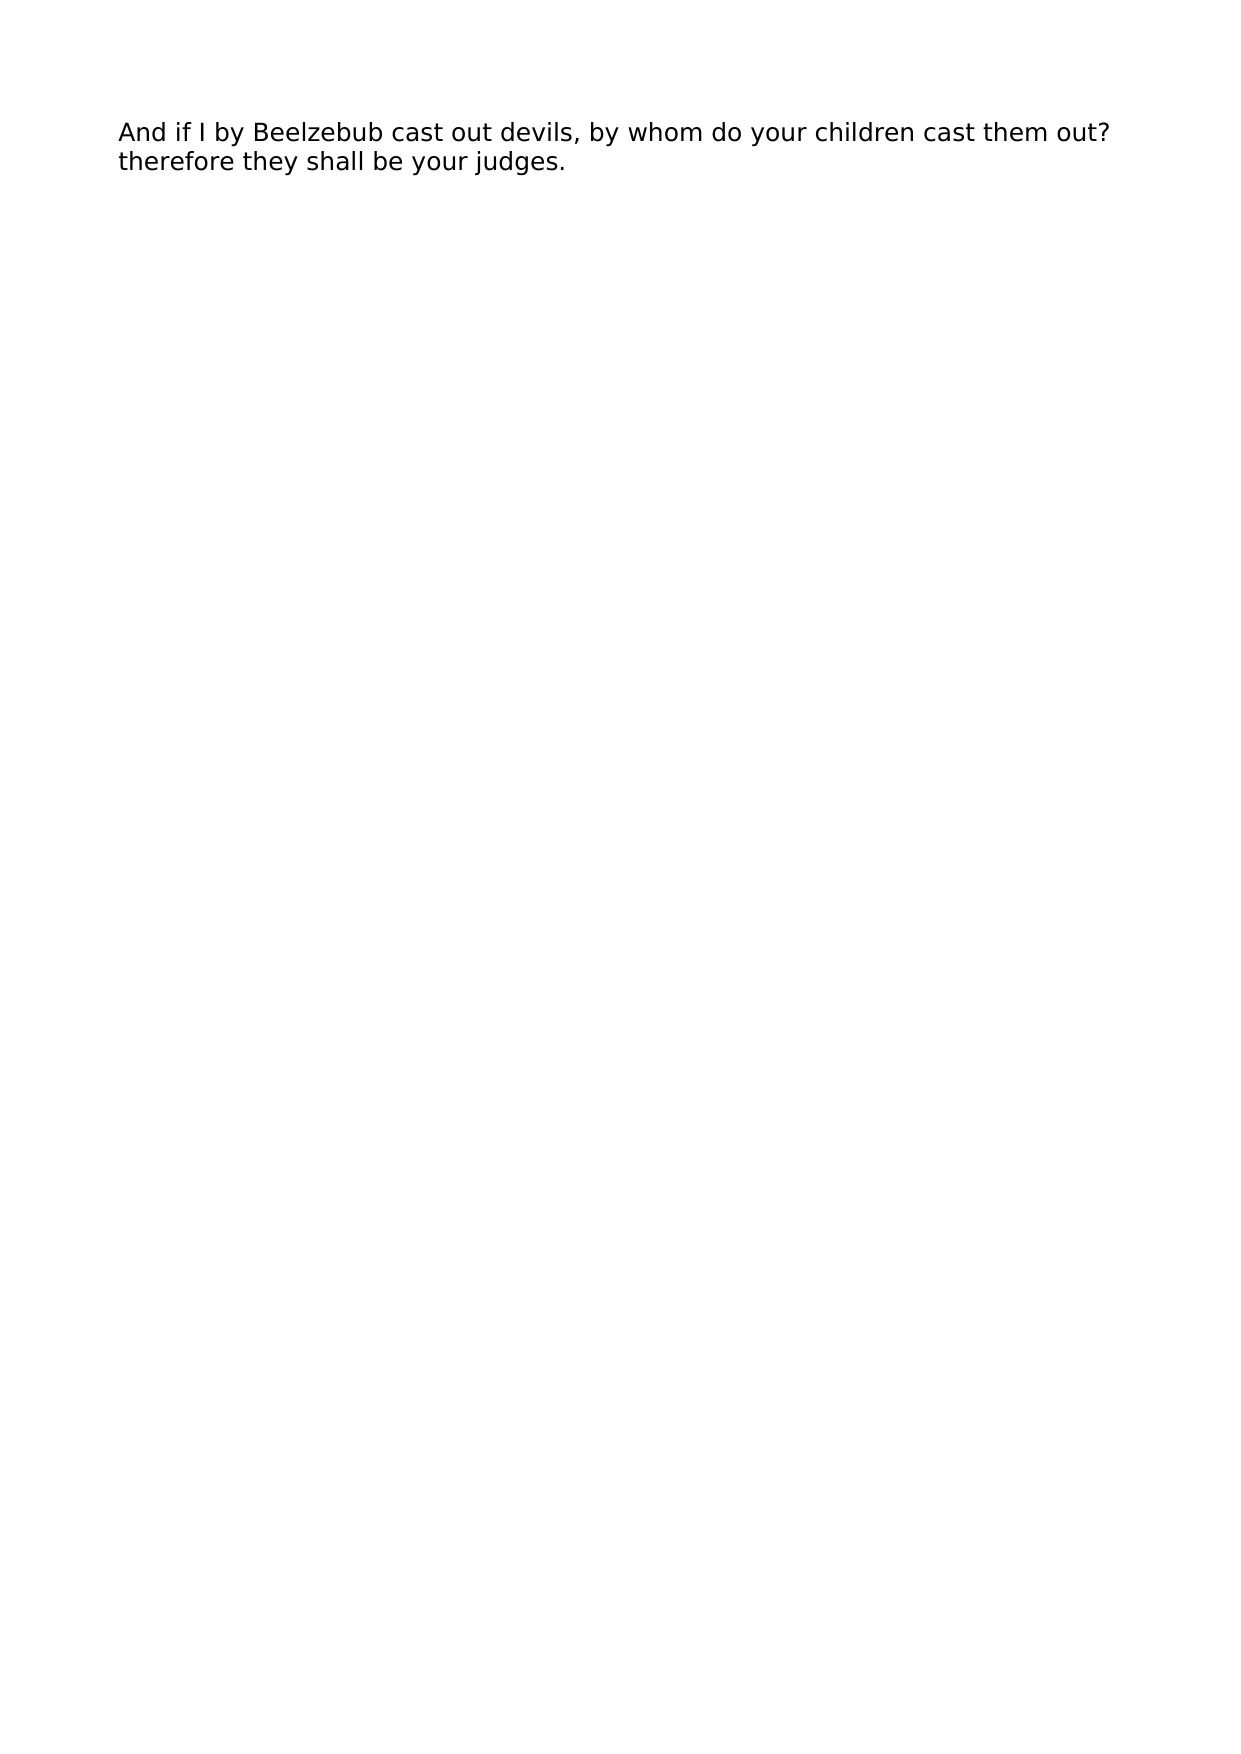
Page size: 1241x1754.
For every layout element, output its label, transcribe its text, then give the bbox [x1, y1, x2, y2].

text And if I by Beelzebub cast out devils, by whom do your children cast them out? therefore they shall be your judges. [118, 118, 1122, 176]
